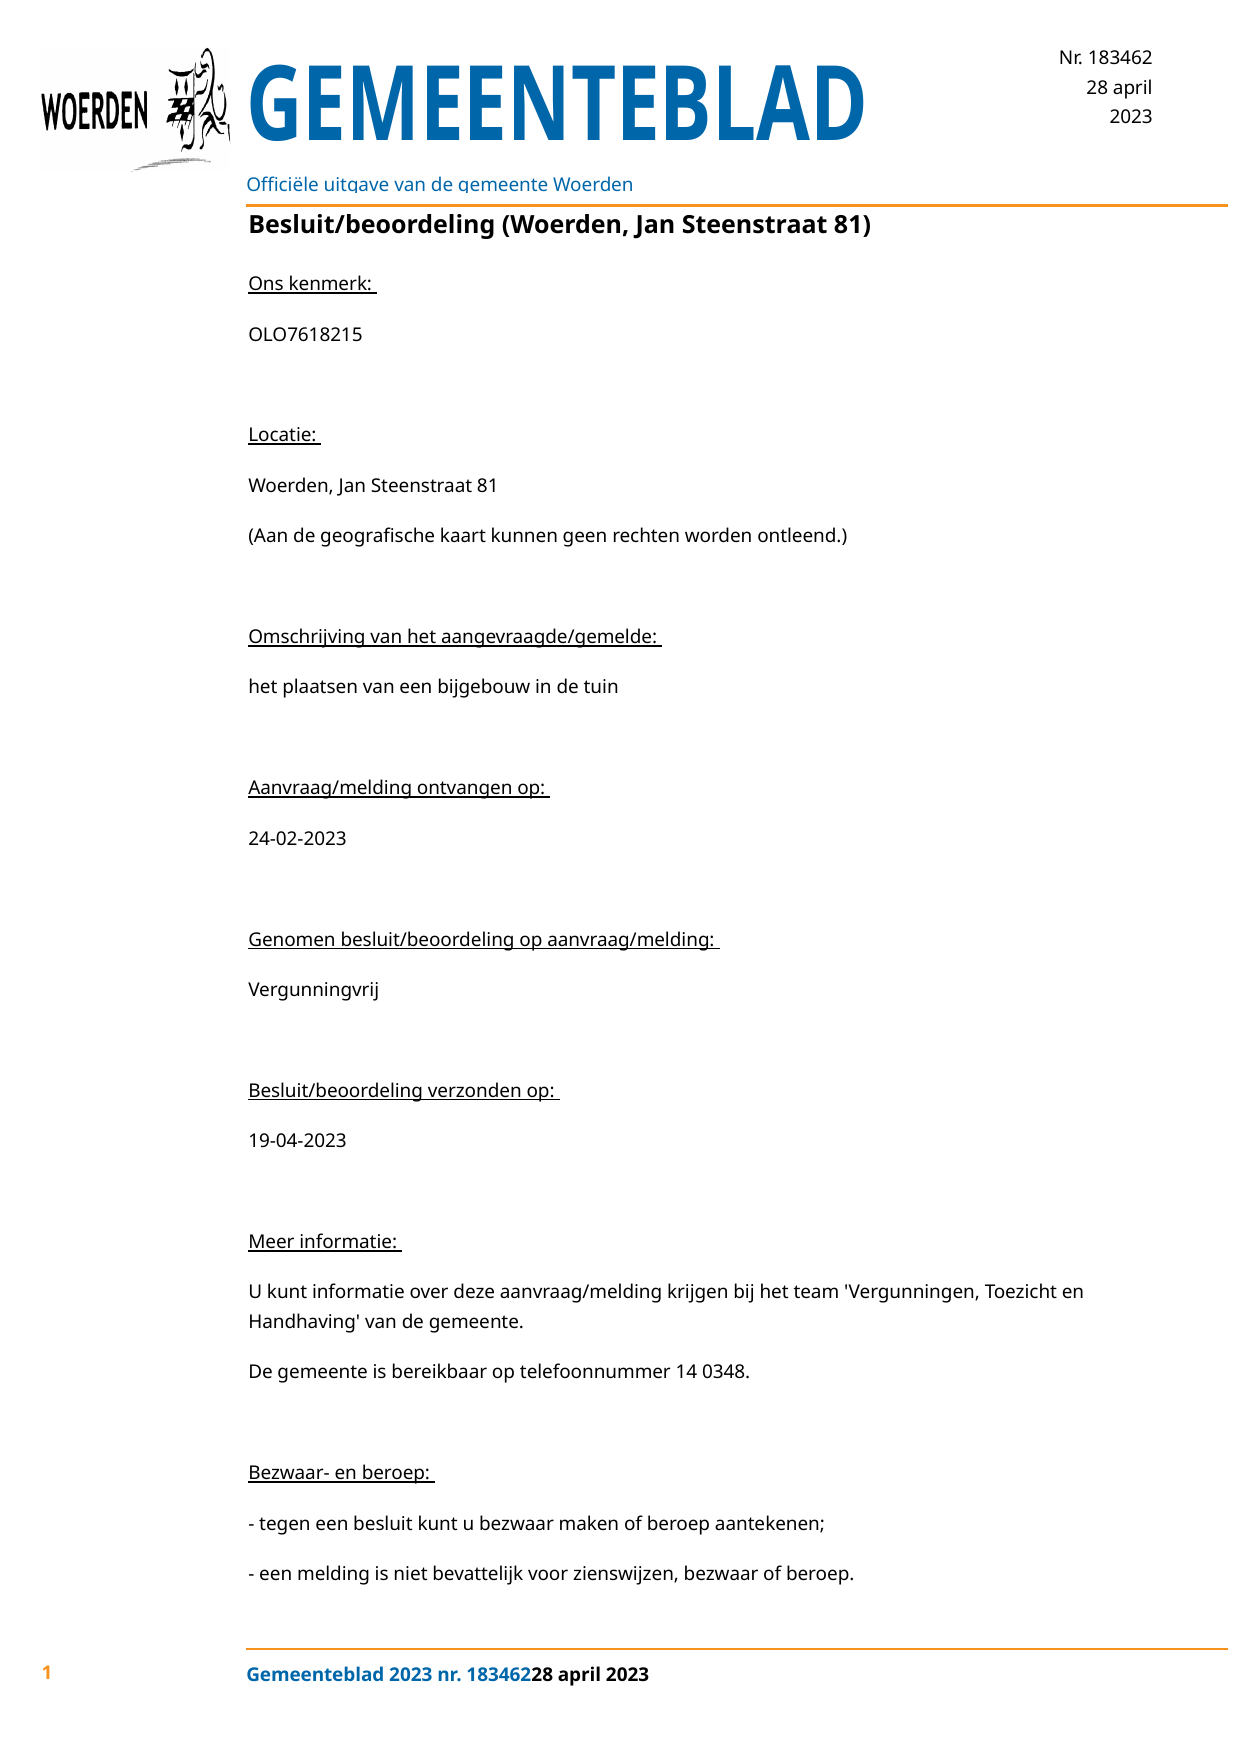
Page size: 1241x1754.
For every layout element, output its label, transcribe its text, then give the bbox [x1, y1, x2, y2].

text Meer informatie: [248, 1228, 1152, 1254]
text OLO7618215 [248, 321, 1152, 346]
text U kunt informatie over deze aanvraag/melding krijgen bij het team 'Vergunningen, Toezicht en Handhaving' van de gemeente. [248, 1279, 1152, 1334]
text Aanvraag/melding ontvangen op: [248, 774, 1152, 800]
text Genomen besluit/beoordeling op aanvraag/melding: [248, 926, 1152, 951]
text - tegen een besluit kunt u bezwaar maken of beroep aantekenen; [248, 1510, 1152, 1536]
text 19-04-2023 [248, 1127, 1152, 1153]
text De gemeente is bereikbaar op telefoonnummer 14 0348. [248, 1359, 1152, 1384]
text (Aan de geografische kaart kunnen geen rechten worden ontleend.) [248, 522, 1152, 548]
text Ons kenmerk: [248, 270, 1152, 296]
text - een melding is niet bevattelijk voor zienswijzen, bezwaar of beroep. [248, 1560, 1152, 1586]
text Besluit/beoordeling (Woerden, Jan Steenstraat 81) [248, 207, 1152, 241]
text Besluit/beoordeling verzonden op: [248, 1077, 1152, 1103]
text Locatie: [248, 422, 1152, 447]
text 24-02-2023 [248, 825, 1152, 851]
text Woerden, Jan Steenstraat 81 [248, 472, 1152, 498]
text Omschrijving van het aangevraagde/gemelde: [248, 623, 1152, 649]
text Bezwaar- en beroep: [248, 1459, 1152, 1485]
text Vergunningvrij [248, 976, 1152, 1002]
text het plaatsen van een bijgebouw in de tuin [248, 674, 1152, 699]
picture [41, 47, 231, 172]
